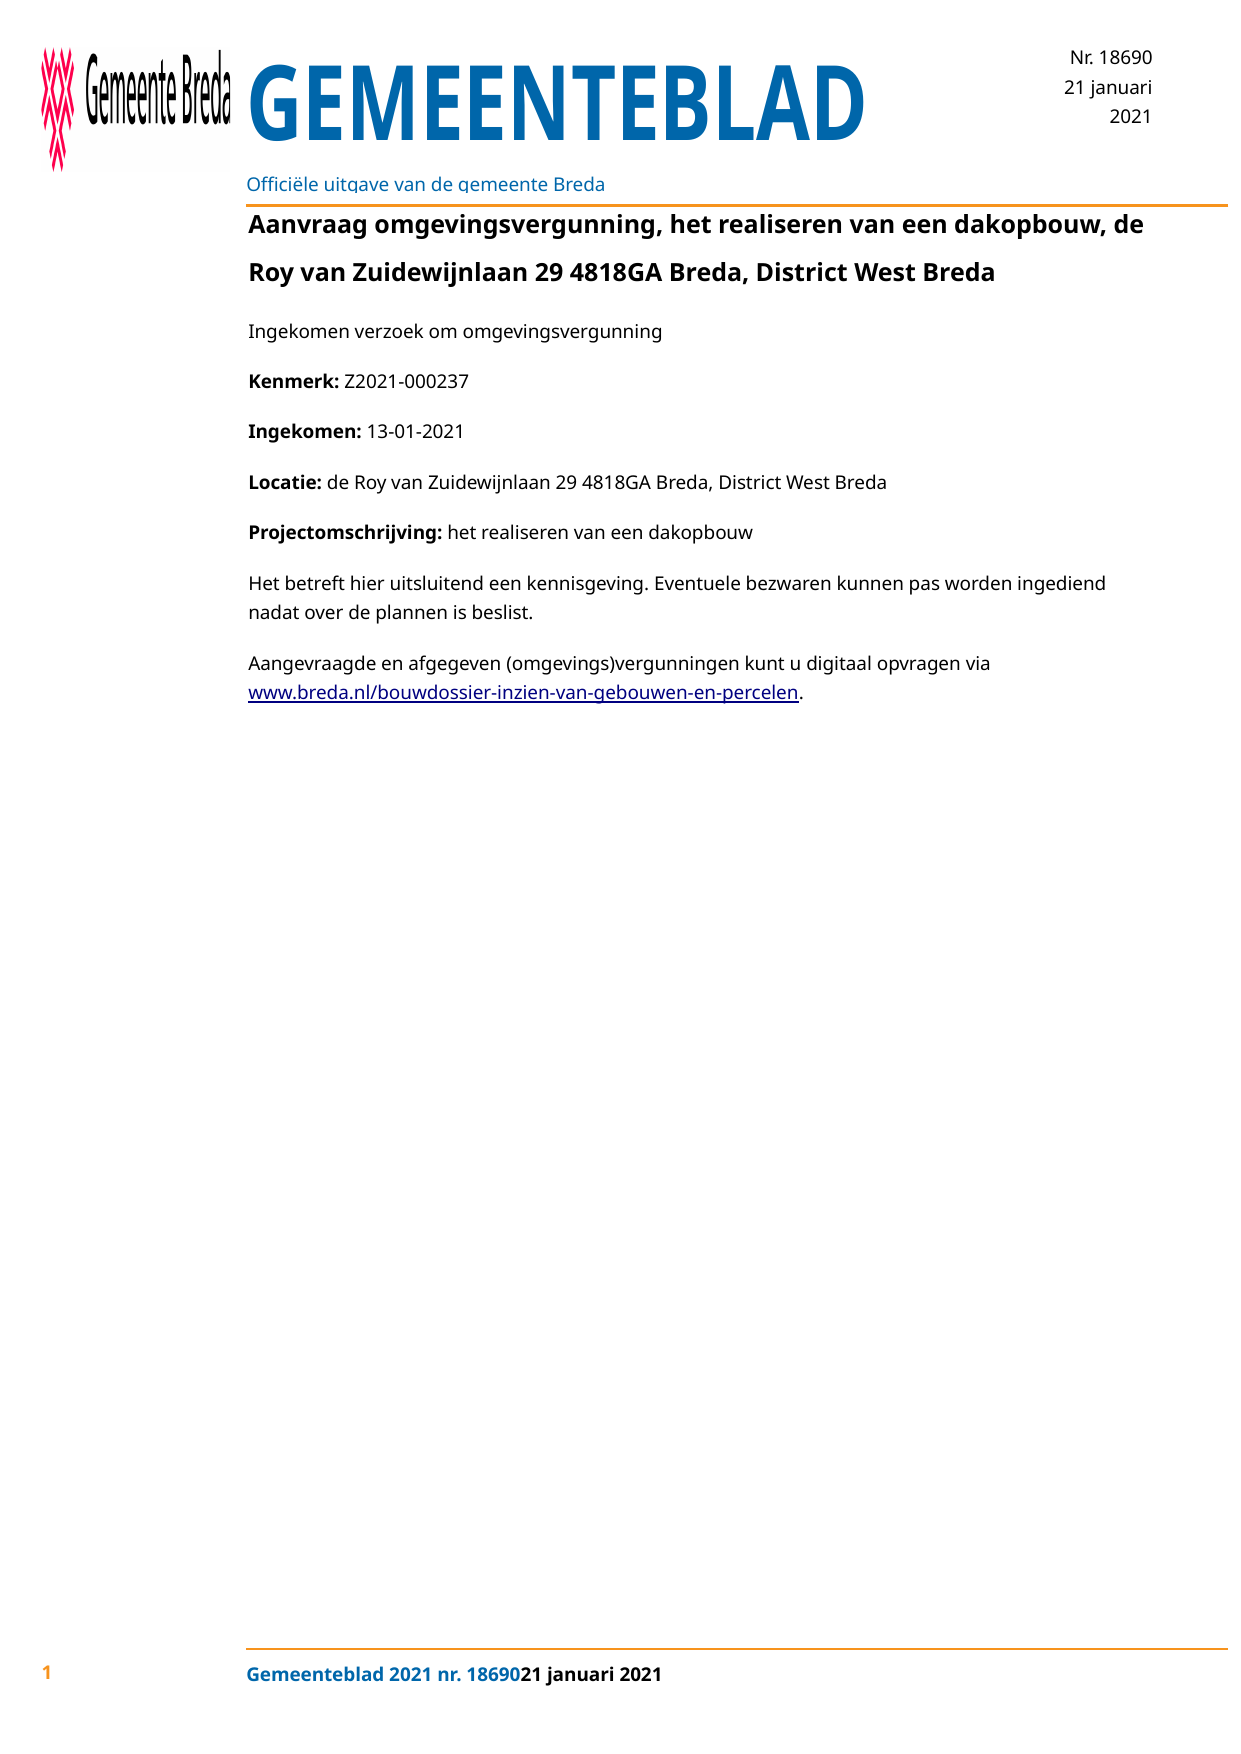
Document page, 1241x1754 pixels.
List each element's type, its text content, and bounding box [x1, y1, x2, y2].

text Ingekomen: 13-01-2021 [248, 419, 1152, 444]
text Ingekomen verzoek om omgevingsvergunning [248, 318, 1152, 344]
text Aangevraagde en afgegeven (omgevings)vergunningen kunt u digitaal opvragen via www.breda.nl/bouwdossier-inzien-van-gebouwen-en-percelen. [248, 650, 1152, 705]
text Locatie: de Roy van Zuidewijnlaan 29 4818GA Breda, District West Breda [248, 469, 1152, 495]
text Aanvraag omgevingsvergunning, het realiseren van een dakopbouw, de Roy van Zuidewijnlaan 29 4818GA Breda, District West Breda [248, 207, 1152, 288]
picture [41, 47, 231, 172]
text Projectomschrijving: het realiseren van een dakopbouw [248, 519, 1152, 545]
text Kenmerk: Z2021-000237 [248, 368, 1152, 394]
text Het betreft hier uitsluitend een kennisgeving. Eventuele bezwaren kunnen pas worden ingediend nadat over de plannen is beslist. [248, 570, 1152, 625]
